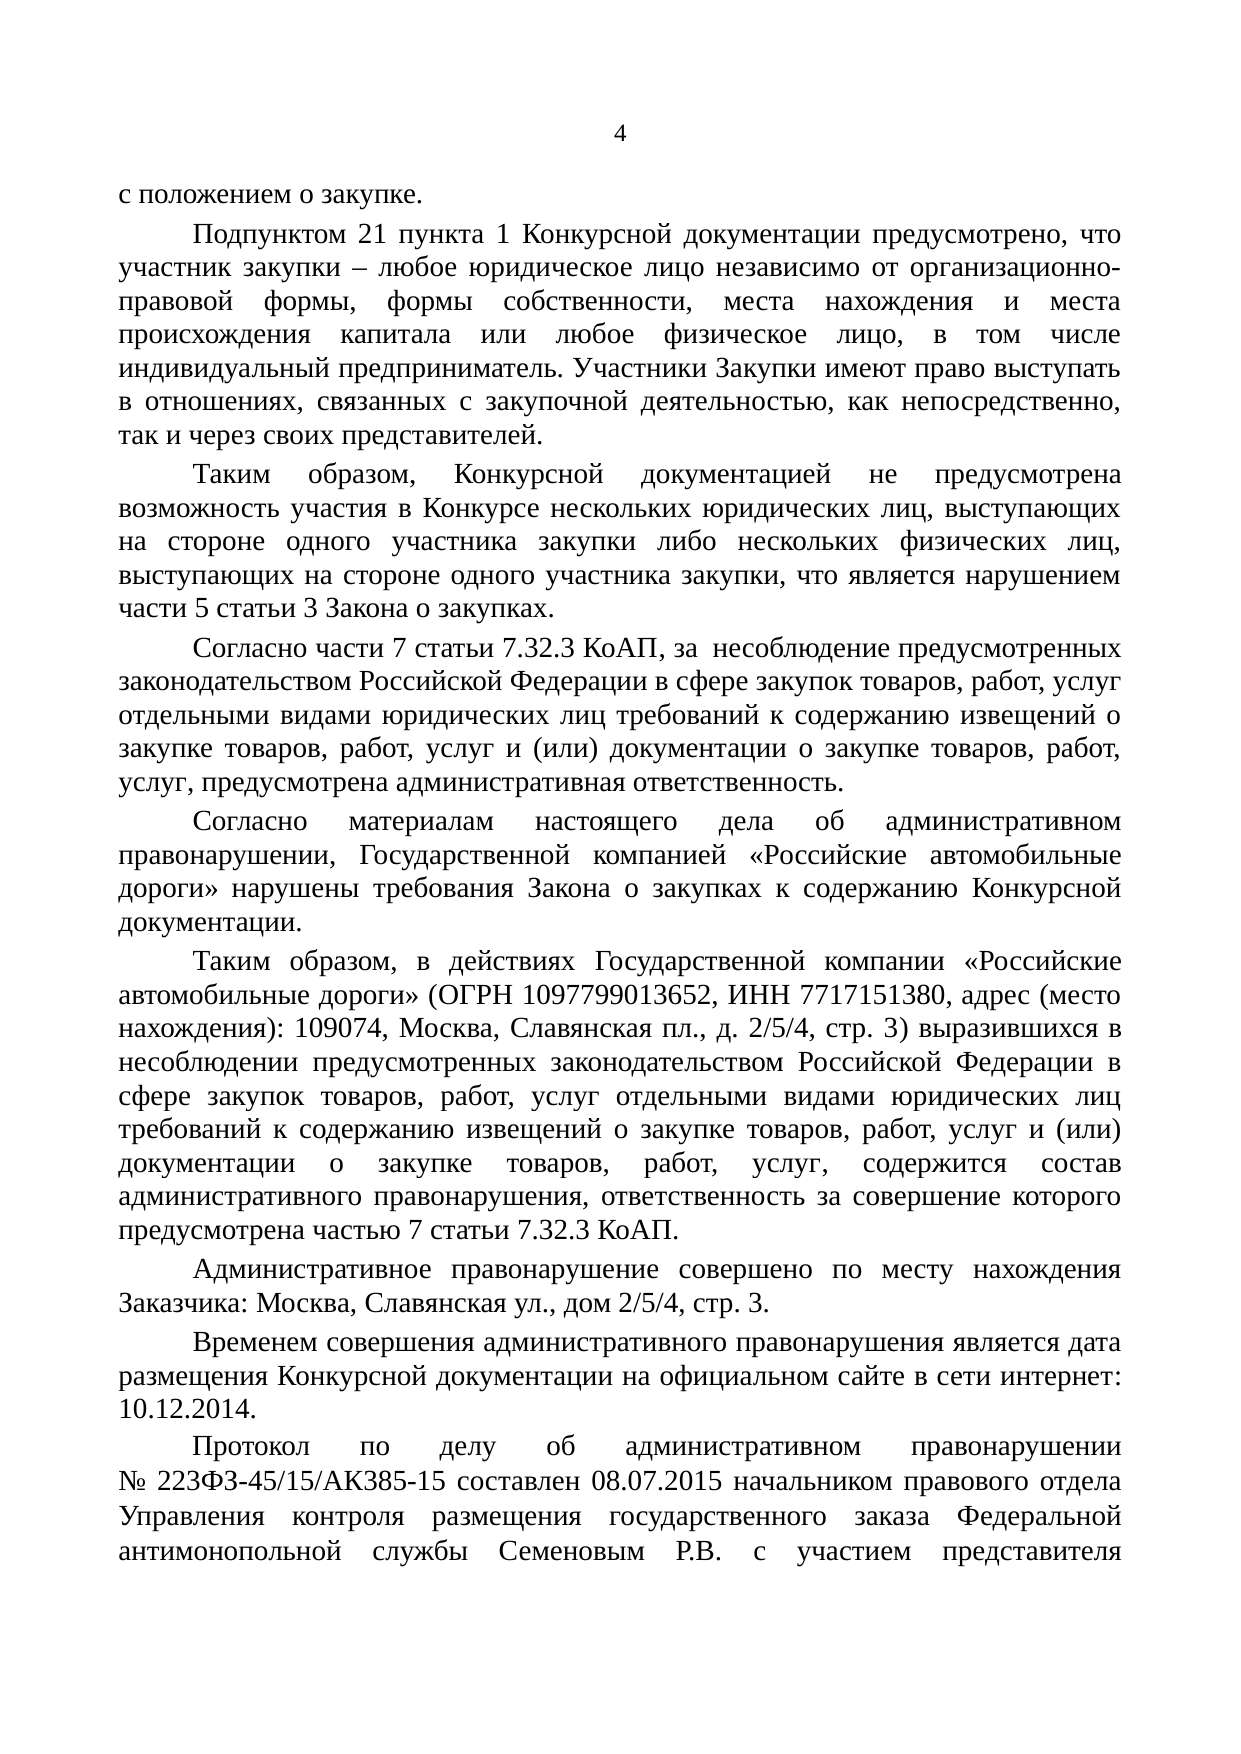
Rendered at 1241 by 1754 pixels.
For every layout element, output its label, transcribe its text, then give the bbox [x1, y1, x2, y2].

text Согласно части 7 статьи 7.32.3 КоАП, за несоблюдение предусмотренных законодательством Российской Федерации в сфере закупок товаров, работ, услуг отдельными видами юридических лиц требований к содержанию извещений о закупке товаров, работ, услуг и (или) документации о закупке товаров, работ, услуг, предусмотрена административная ответственность. [118, 630, 1122, 798]
text Подпунктом 21 пункта 1 Конкурсной документации предусмотрено, что участник закупки – любое юридическое лицо независимо от организационно-правовой формы, формы собственности, места нахождения и места происхождения капитала или любое физическое лицо, в том числе индивидуальный предприниматель. Участники Закупки имеют право выступать в отношениях, связанных с закупочной деятельностью, как непосредственно, так и через своих представителей. [118, 216, 1122, 451]
text Административное правонарушение совершено по месту нахождения Заказчика: Москва, Славянская ул., дом 2/5/4, стр. 3. [118, 1251, 1122, 1318]
text Таким образом, Конкурсной документацией не предусмотрена возможность участия в Конкурсе нескольких юридических лиц, выступающих на стороне одного участника закупки либо нескольких физических лиц, выступающих на стороне одного участника закупки, что является нарушением части 5 статьи 3 Закона о закупках. [118, 456, 1122, 624]
text Временем совершения административного правонарушения является дата размещения Конкурсной документации на официальном сайте в сети интернет: 10.12.2014. [118, 1324, 1122, 1425]
text Согласно материалам настоящего дела об административном правонарушении, Государственной компанией «Российские автомобильные дороги» нарушены требования Закона о закупках к содержанию Конкурсной документации. [118, 803, 1122, 938]
text Протокол по делу об административном правонарушении № 223ФЗ-45/15/АК385-15 составлен 08.07.2015 начальником правового отдела Управления контроля размещения государственного заказа Федеральной антимонопольной службы Семеновым Р.В. с участием представителя [118, 1428, 1122, 1567]
text с положением о закупке. [118, 176, 1122, 210]
text Таким образом, в действиях Государственной компании «Российские автомобильные дороги» (ОГРН 1097799013652, ИНН 7717151380, адрес (место нахождения): 109074, Москва, Славянская пл., д. 2/5/4, стр. 3) выразившихся в несоблюдении предусмотренных законодательством Российской Федерации в сфере закупок товаров, работ, услуг отдельными видами юридических лиц требований к содержанию извещений о закупке товаров, работ, услуг и (или) документации о закупке товаров, работ, услуг, содержится состав административного правонарушения, ответственность за совершение которого предусмотрена частью 7 статьи 7.32.3 КоАП. [118, 943, 1122, 1245]
